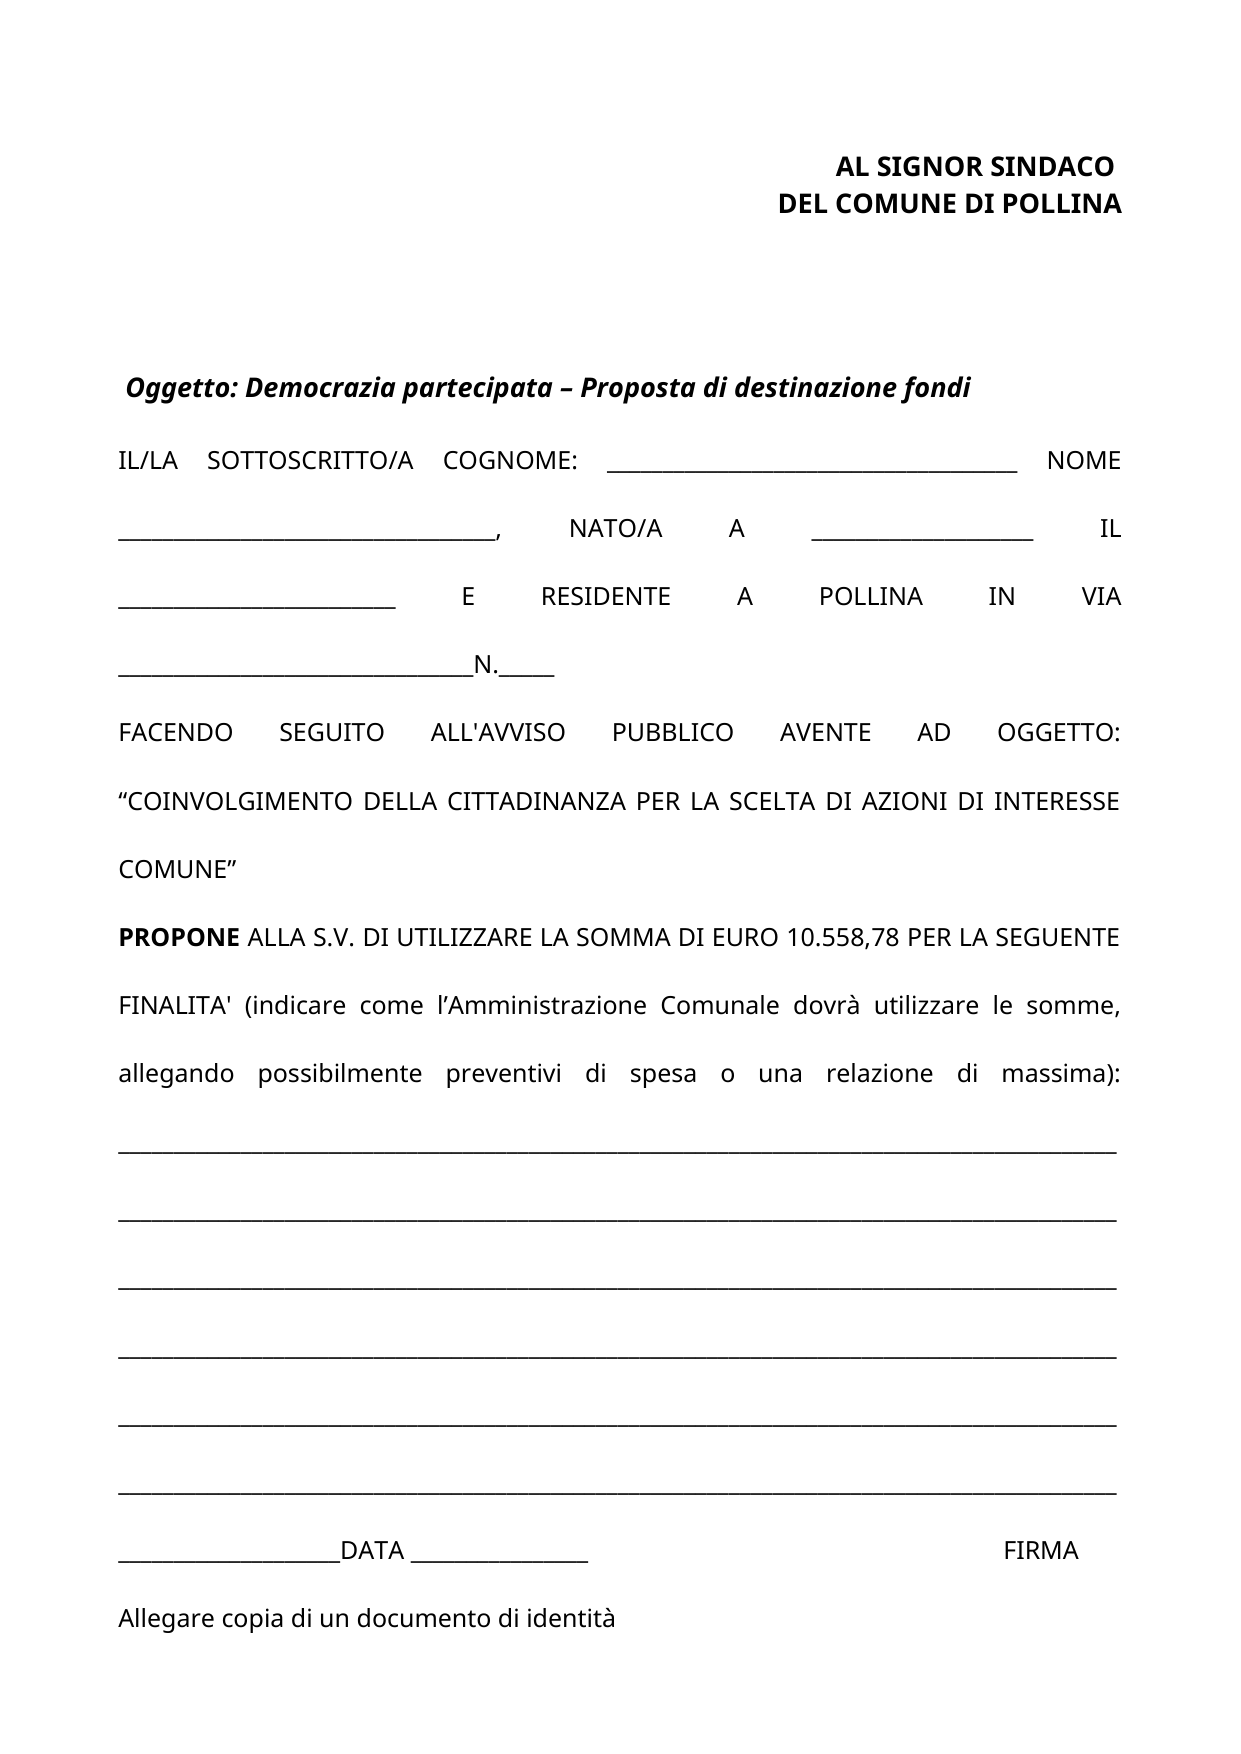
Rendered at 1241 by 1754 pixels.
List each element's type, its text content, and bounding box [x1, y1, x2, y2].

text Allegare copia di un documento di identità [118, 1601, 1122, 1635]
text AL SIGNOR SINDACO [118, 148, 1122, 184]
text Oggetto: Democrazia partecipata – Proposta di destinazione fondi [118, 369, 1122, 406]
text FACENDO SEGUITO ALL'AVVISO PUBBLICO AVENTE AD OGGETTO: “COINVOLGIMENTO DELLA CITTADINANZA PER LA SCELTA DI AZIONI DI INTERESSE COMUNE” [118, 715, 1122, 885]
text PROPONE ALLA S.V. DI UTILIZZARE LA SOMMA DI EURO 10.558,78 PER LA SEGUENTE FINALITA' (indicare come l’Amministrazione Comunale dovrà utilizzare le somme, allegando possibilmente preventivi di spesa o una relazione di massima): ________________________________________________________________________________________________________________________________________________________________________________________________________________________________________________________________________________________________________________________________________________________________________________________________________________________________________________________________________________________________________________________________________________________________________________DATA ________________ FIRMA [118, 919, 1122, 1567]
text DEL COMUNE DI POLLINA [118, 184, 1122, 221]
text IL/LA SOTTOSCRITTO/A COGNOME: _____________________________________ NOME __________________________________, NATO/A A ____________________ IL _________________________ E RESIDENTE A POLLINA IN VIA ________________________________N._____ [118, 443, 1122, 681]
